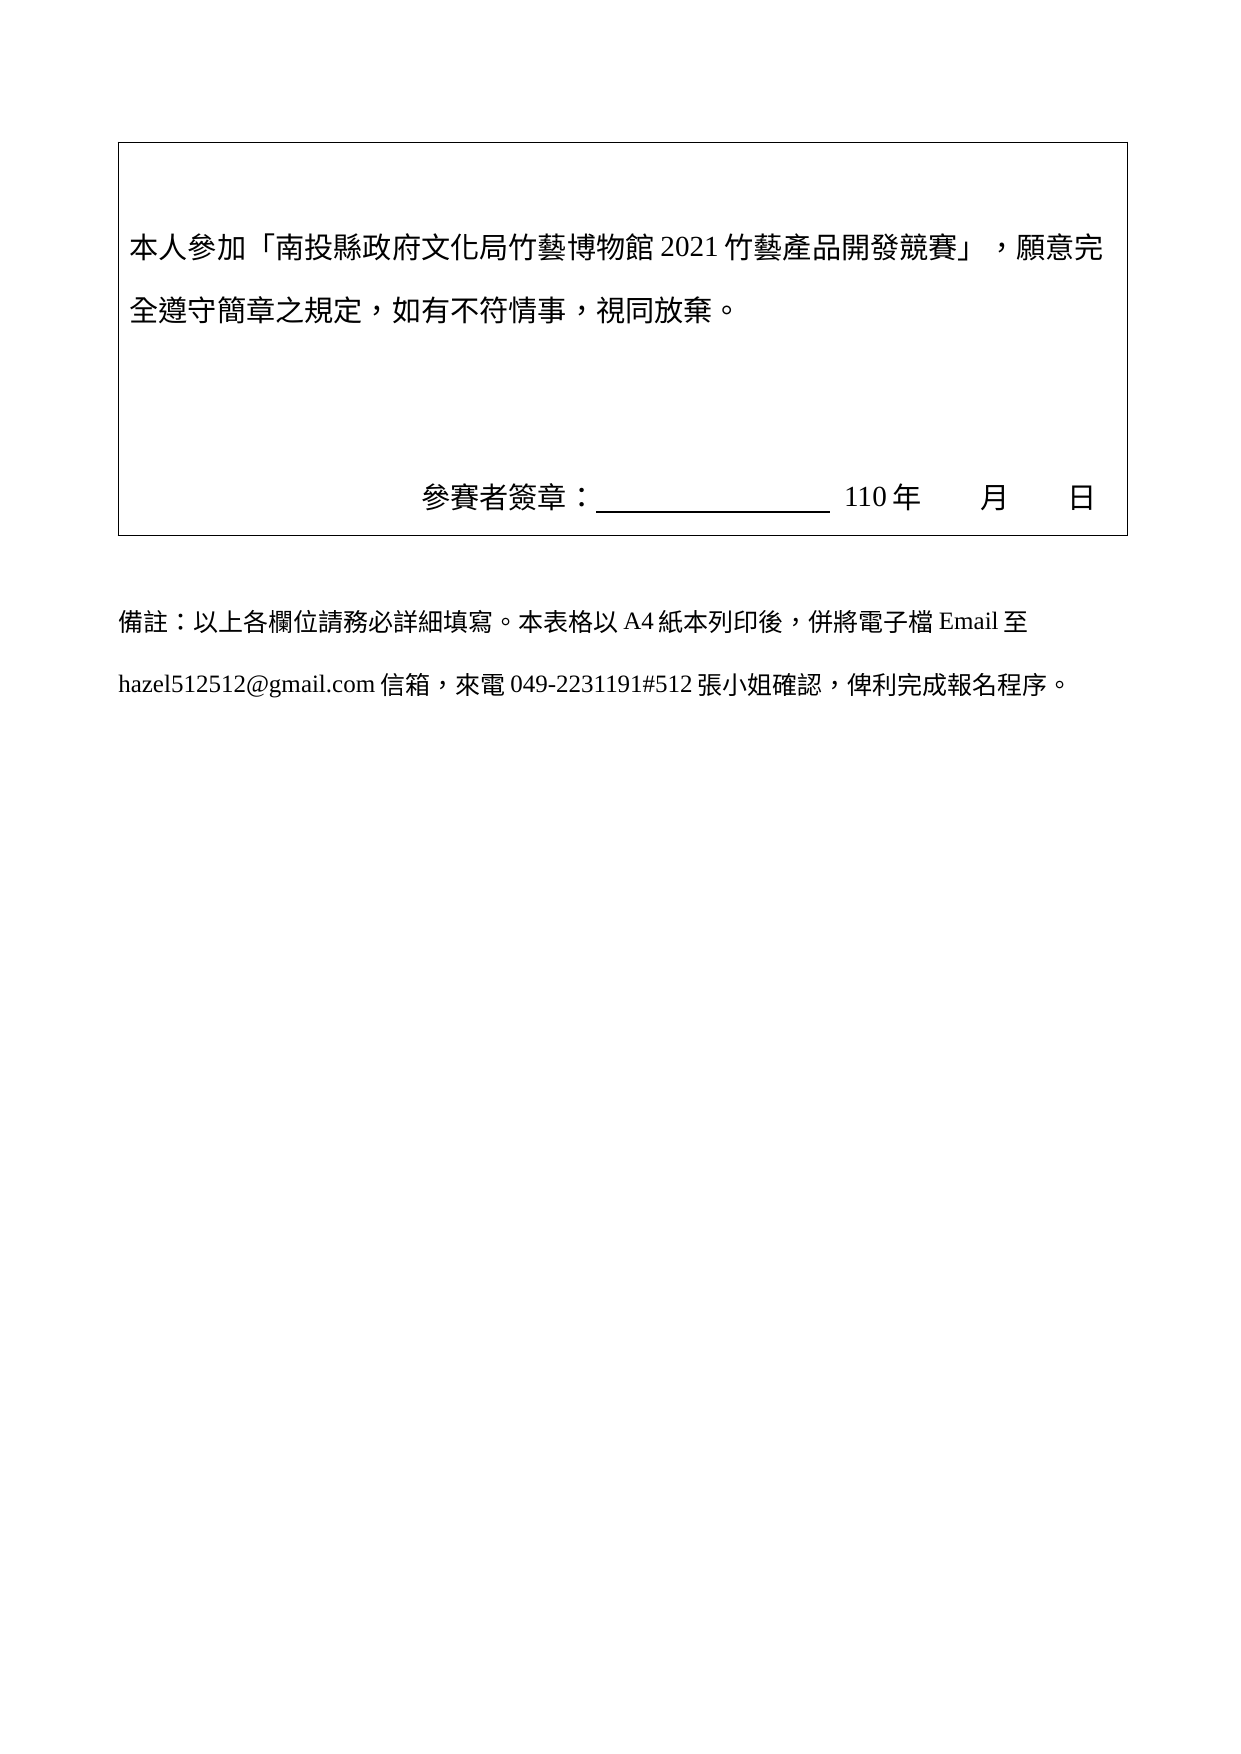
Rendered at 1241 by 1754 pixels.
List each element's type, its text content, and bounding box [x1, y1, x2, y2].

table_cell 本人參加「南投縣政府文化局竹藝博物館2021竹藝產品開發競賽」，願意完全遵守簡章之規定，如有不符情事，視同放棄。 參賽者簽章： 110年 月 日 [119, 143, 1127, 535]
text 備註：以上各欄位請務必詳細填寫。本表格以A4紙本列印後，併將電子檔Email至hazel512512@gmail.com信箱，來電049-2231191#512張小姐確認，俾利完成報名程序。 [118, 579, 1122, 704]
